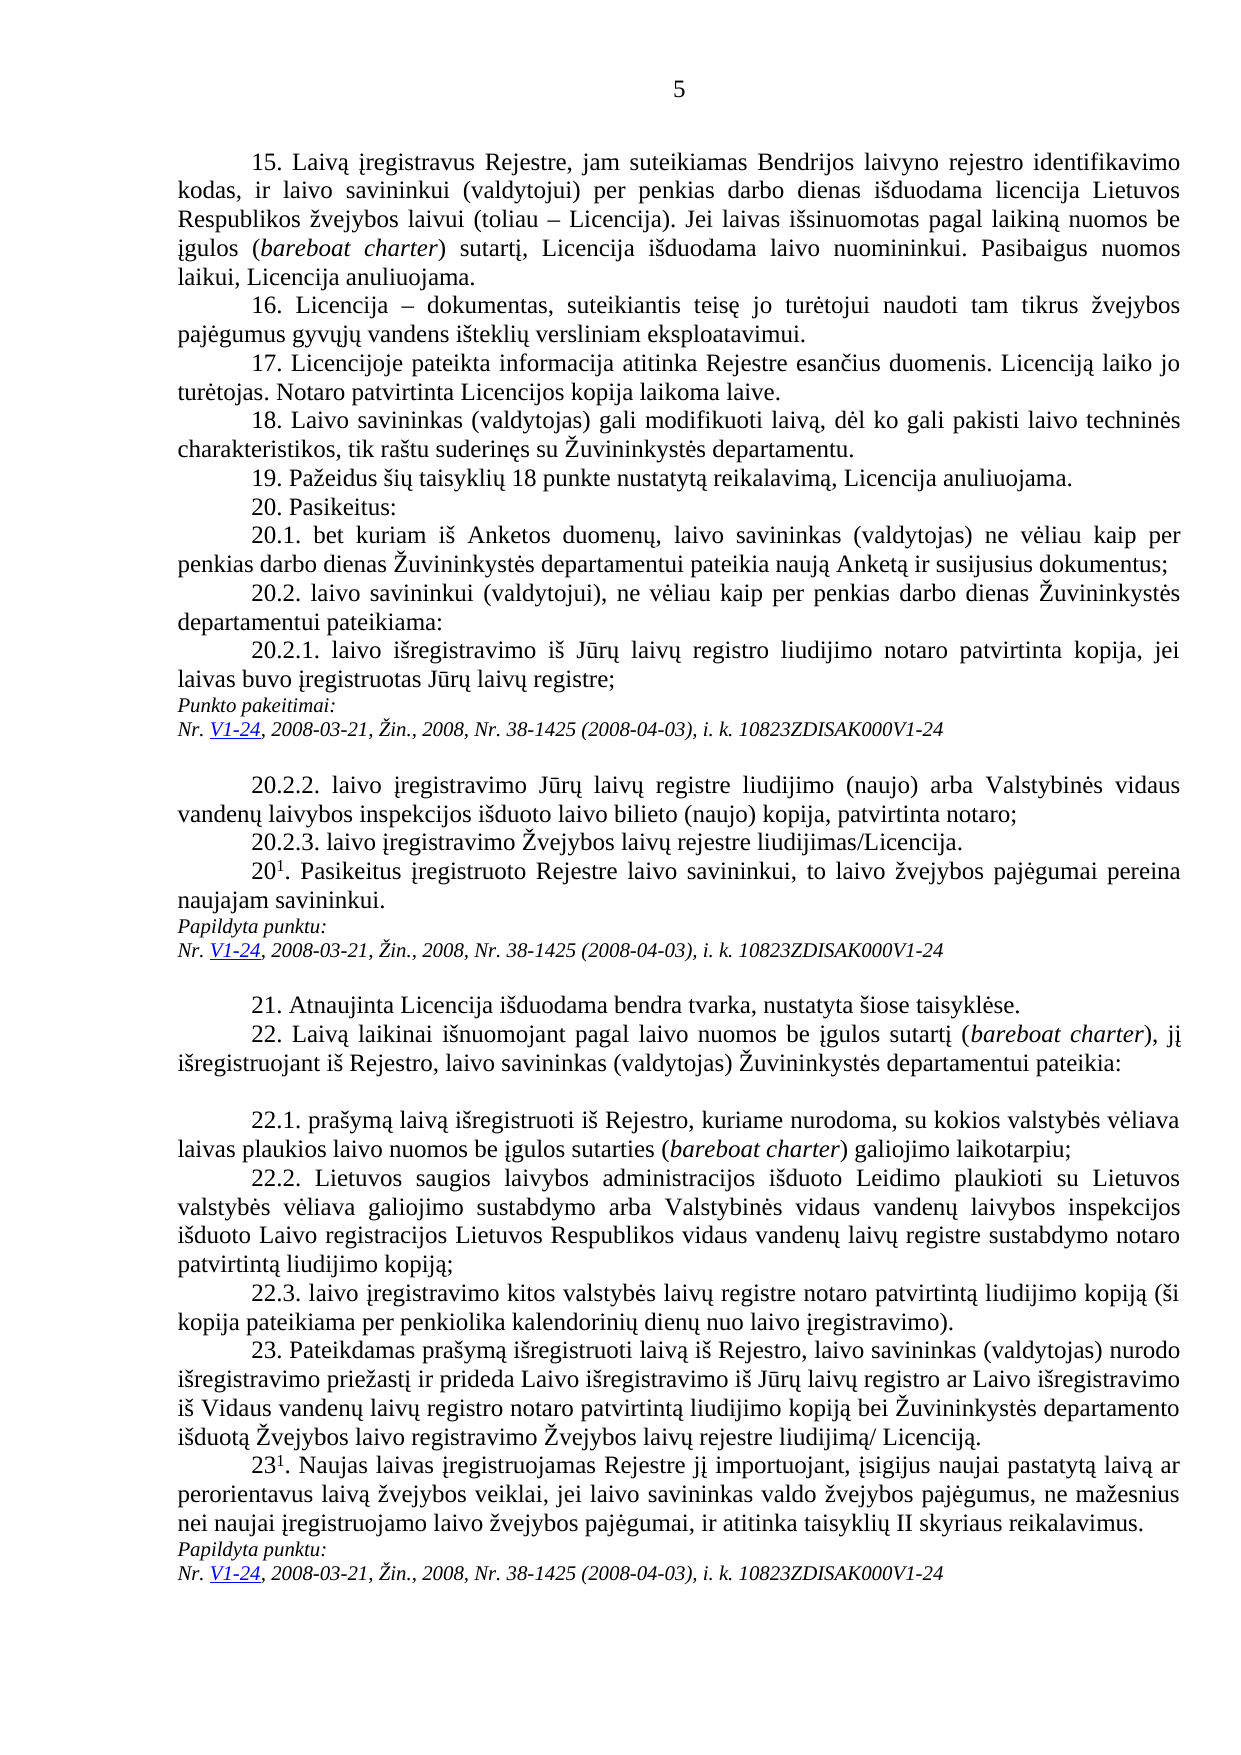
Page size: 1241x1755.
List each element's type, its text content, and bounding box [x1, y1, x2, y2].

text 20.2.3. laivo įregistravimo Žvejybos laivų rejestre liudijimas/Licencija. [177, 827, 1181, 856]
text 22.3. laivo įregistravimo kitos valstybės laivų registre notaro patvirtintą liudijimo kopiją (ši kopija pateikiama per penkiolika kalendorinių dienų nuo laivo įregistravimo). [177, 1278, 1181, 1336]
text 22.2. Lietuvos saugios laivybos administracijos išduoto Leidimo plaukioti su Lietuvos valstybės vėliava galiojimo sustabdymo arba Valstybinės vidaus vandenų laivybos inspekcijos išduoto Laivo registracijos Lietuvos Respublikos vidaus vandenų laivų registre sustabdymo notaro patvirtintą liudijimo kopiją; [177, 1163, 1181, 1278]
text 17. Licencijoje pateikta informacija atitinka Rejestre esančius duomenis. Licenciją laiko jo turėtojas. Notaro patvirtinta Licencijos kopija laikoma laive. [177, 348, 1181, 406]
text 20.2.1. laivo išregistravimo iš Jūrų laivų registro liudijimo notaro patvirtinta kopija, jei laivas buvo įregistruotas Jūrų laivų registre; [177, 636, 1181, 693]
text 21. Atnaujinta Licencija išduodama bendra tvarka, nustatyta šiose taisyklėse. [177, 991, 1181, 1019]
text 22.1. prašymą laivą išregistruoti iš Rejestro, kuriame nurodoma, su kokios valstybės vėliava laivas plaukios laivo nuomos be įgulos sutarties (bareboat charter) galiojimo laikotarpiu; [177, 1106, 1181, 1163]
text 201. Pasikeitus įregistruoto Rejestre laivo savininkui, to laivo žvejybos pajėgumai pereina naujajam savininkui. [177, 856, 1181, 914]
text 20.1. bet kuriam iš Anketos duomenų, laivo savininkas (valdytojas) ne vėliau kaip per penkias darbo dienas Žuvininkystės departamentui pateikia naują Anketą ir susijusius dokumentus; [177, 521, 1181, 578]
text Punkto pakeitimai: [177, 693, 1181, 717]
text Nr. V1-24, 2008-03-21, Žin., 2008, Nr. 38-1425 (2008-04-03), i. k. 10823ZDISAK000V1-24 [177, 717, 1181, 741]
text 20.2. laivo savininkui (valdytojui), ne vėliau kaip per penkias darbo dienas Žuvininkystės departamentui pateikiama: [177, 578, 1181, 636]
text 20. Pasikeitus: [177, 492, 1181, 521]
text 15. Laivą įregistravus Rejestre, jam suteikiamas Bendrijos laivyno rejestro identifikavimo kodas, ir laivo savininkui (valdytojui) per penkias darbo dienas išduodama licencija Lietuvos Respublikos žvejybos laivui (toliau – Licencija). Jei laivas išsinuomotas pagal laikiną nuomos be įgulos (bareboat charter) sutartį, Licencija išduodama laivo nuomininkui. Pasibaigus nuomos laikui, Licencija anuliuojama. [177, 147, 1181, 291]
text 231. Naujas laivas įregistruojamas Rejestre jį importuojant, įsigijus naujai pastatytą laivą ar perorientavus laivą žvejybos veiklai, jei laivo savininkas valdo žvejybos pajėgumus, ne mažesnius nei naujai įregistruojamo laivo žvejybos pajėgumai, ir atitinka taisyklių II skyriaus reikalavimus. [177, 1451, 1181, 1537]
text Nr. V1-24, 2008-03-21, Žin., 2008, Nr. 38-1425 (2008-04-03), i. k. 10823ZDISAK000V1-24 [177, 1561, 1181, 1585]
text 16. Licencija – dokumentas, suteikiantis teisę jo turėtojui naudoti tam tikrus žvejybos pajėgumus gyvųjų vandens išteklių versliniam eksploatavimui. [177, 291, 1181, 348]
text 20.2.2. laivo įregistravimo Jūrų laivų registre liudijimo (naujo) arba Valstybinės vidaus vandenų laivybos inspekcijos išduoto laivo bilieto (naujo) kopija, patvirtinta notaro; [177, 770, 1181, 827]
text 22. Laivą laikinai išnuomojant pagal laivo nuomos be įgulos sutartį (bareboat charter), jį išregistruojant iš Rejestro, laivo savininkas (valdytojas) Žuvininkystės departamentui pateikia: [177, 1019, 1181, 1077]
text 23. Pateikdamas prašymą išregistruoti laivą iš Rejestro, laivo savininkas (valdytojas) nurodo išregistravimo priežastį ir prideda Laivo išregistravimo iš Jūrų laivų registro ar Laivo išregistravimo iš Vidaus vandenų laivų registro notaro patvirtintą liudijimo kopiją bei Žuvininkystės departamento išduotą Žvejybos laivo registravimo Žvejybos laivų rejestre liudijimą/ Licenciją. [177, 1336, 1181, 1451]
text 19. Pažeidus šių taisyklių 18 punkte nustatytą reikalavimą, Licencija anuliuojama. [177, 463, 1181, 492]
text 18. Laivo savininkas (valdytojas) gali modifikuoti laivą, dėl ko gali pakisti laivo techninės charakteristikos, tik raštu suderinęs su Žuvininkystės departamentu. [177, 406, 1181, 463]
text Nr. V1-24, 2008-03-21, Žin., 2008, Nr. 38-1425 (2008-04-03), i. k. 10823ZDISAK000V1-24 [177, 938, 1181, 962]
text Papildyta punktu: [177, 1537, 1181, 1561]
text Papildyta punktu: [177, 914, 1181, 938]
